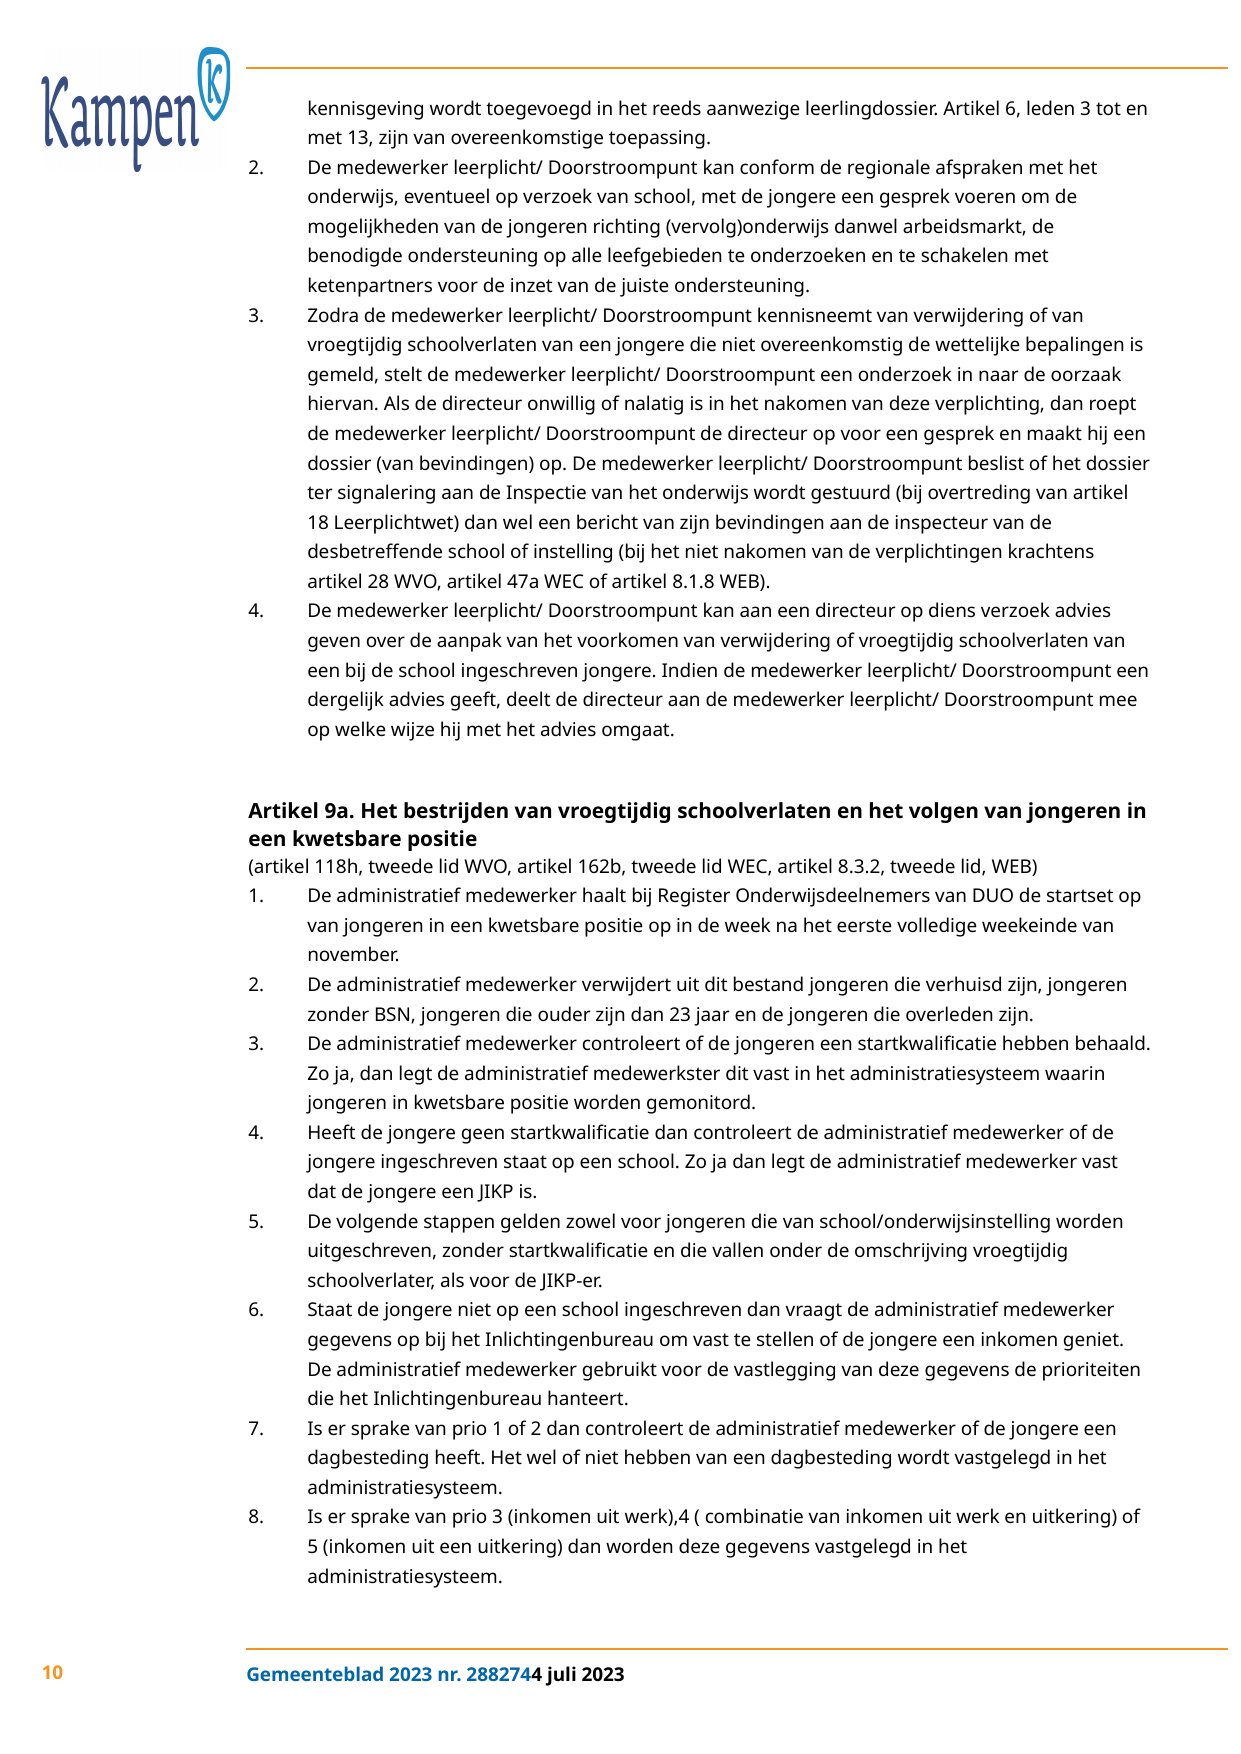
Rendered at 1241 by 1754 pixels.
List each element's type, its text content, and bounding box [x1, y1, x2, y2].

list De medewerker leerplicht/ Doorstroompunt kan aan een directeur op diens verzoek advies geven over de aanpak van het voorkomen van verwijdering of vroegtijdig schoolverlaten van een bij de school ingeschreven jongere. Indien de medewerker leerplicht/ Doorstroompunt een dergelijk advies geeft, deelt de directeur aan de medewerker leerplicht/ Doorstroompunt mee op welke wijze hij met het advies omgaat. [248, 598, 1152, 742]
list Is er sprake van prio 3 (inkomen uit werk),4 ( combinatie van inkomen uit werk en uitkering) of 5 (inkomen uit een uitkering) dan worden deze gegevens vastgelegd in het administratiesysteem. [248, 1504, 1152, 1589]
list De volgende stappen gelden zowel voor jongeren die van school/onderwijsinstelling worden uitgeschreven, zonder startkwalificatie en die vallen onder de omschrijving vroegtijdig schoolverlater, als voor de JIKP-er. [248, 1208, 1152, 1293]
picture [41, 47, 231, 172]
list De medewerker leerplicht/ Doorstroompunt kan conform de regionale afspraken met het onderwijs, eventueel op verzoek van school, met de jongere een gesprek voeren om de mogelijkheden van de jongeren richting (vervolg)onderwijs danwel arbeidsmarkt, de benodigde ondersteuning op alle leefgebieden te onderzoeken en te schakelen met ketenpartners voor de inzet van de juiste ondersteuning. [248, 154, 1152, 298]
list kennisgeving wordt toegevoegd in het reeds aanwezige leerlingdossier. Artikel 6, leden 3 tot en met 13, zijn van overeenkomstige toepassing. [248, 95, 1152, 150]
list De administratief medewerker haalt bij Register Onderwijsdeelnemers van DUO de startset op van jongeren in een kwetsbare positie op in de week na het eerste volledige weekeinde van november. [248, 882, 1152, 967]
list Heeft de jongere geen startkwalificatie dan controleert de administratief medewerker of de jongere ingeschreven staat op een school. Zo ja dan legt de administratief medewerker vast dat de jongere een JIKP is. [248, 1119, 1152, 1204]
list Is er sprake van prio 1 of 2 dan controleert de administratief medewerker of de jongere een dagbesteding heeft. Het wel of niet hebben van een dagbesteding wordt vastgelegd in het administratiesysteem. [248, 1415, 1152, 1500]
list De administratief medewerker controleert of de jongeren een startkwalificatie hebben behaald. Zo ja, dan legt de administratief medewerkster dit vast in het administratiesysteem waarin jongeren in kwetsbare positie worden gemonitord. [248, 1030, 1152, 1115]
text (artikel 118h, tweede lid WVO, artikel 162b, tweede lid WEC, artikel 8.3.2, tweede lid, WEB) [248, 853, 1152, 879]
text Artikel 9a. Het bestrijden van vroegtijdig schoolverlaten en het volgen van jongeren in een kwetsbare positie [248, 796, 1152, 853]
list De administratief medewerker verwijdert uit dit bestand jongeren die verhuisd zijn, jongeren zonder BSN, jongeren die ouder zijn dan 23 jaar en de jongeren die overleden zijn. [248, 971, 1152, 1027]
list Staat de jongere niet op een school ingeschreven dan vraagt de administratief medewerker gegevens op bij het Inlichtingenbureau om vast te stellen of de jongere een inkomen geniet. De administratief medewerker gebruikt voor de vastlegging van deze gegevens de prioriteiten die het Inlichtingenbureau hanteert. [248, 1297, 1152, 1411]
list Zodra de medewerker leerplicht/ Doorstroompunt kennisneemt van verwijdering of van vroegtijdig schoolverlaten van een jongere die niet overeenkomstig de wettelijke bepalingen is gemeld, stelt de medewerker leerplicht/ Doorstroompunt een onderzoek in naar de oorzaak hiervan. Als de directeur onwillig of nalatig is in het nakomen van deze verplichting, dan roept de medewerker leerplicht/ Doorstroompunt de directeur op voor een gesprek en maakt hij een dossier (van bevindingen) op. De medewerker leerplicht/ Doorstroompunt beslist of het dossier ter signalering aan de Inspectie van het onderwijs wordt gestuurd (bij overtreding van artikel 18 Leerplichtwet) dan wel een bericht van zijn bevindingen aan de inspecteur van de desbetreffende school of instelling (bij het niet nakomen van de verplichtingen krachtens artikel 28 WVO, artikel 47a WEC of artikel 8.1.8 WEB). [248, 302, 1152, 594]
